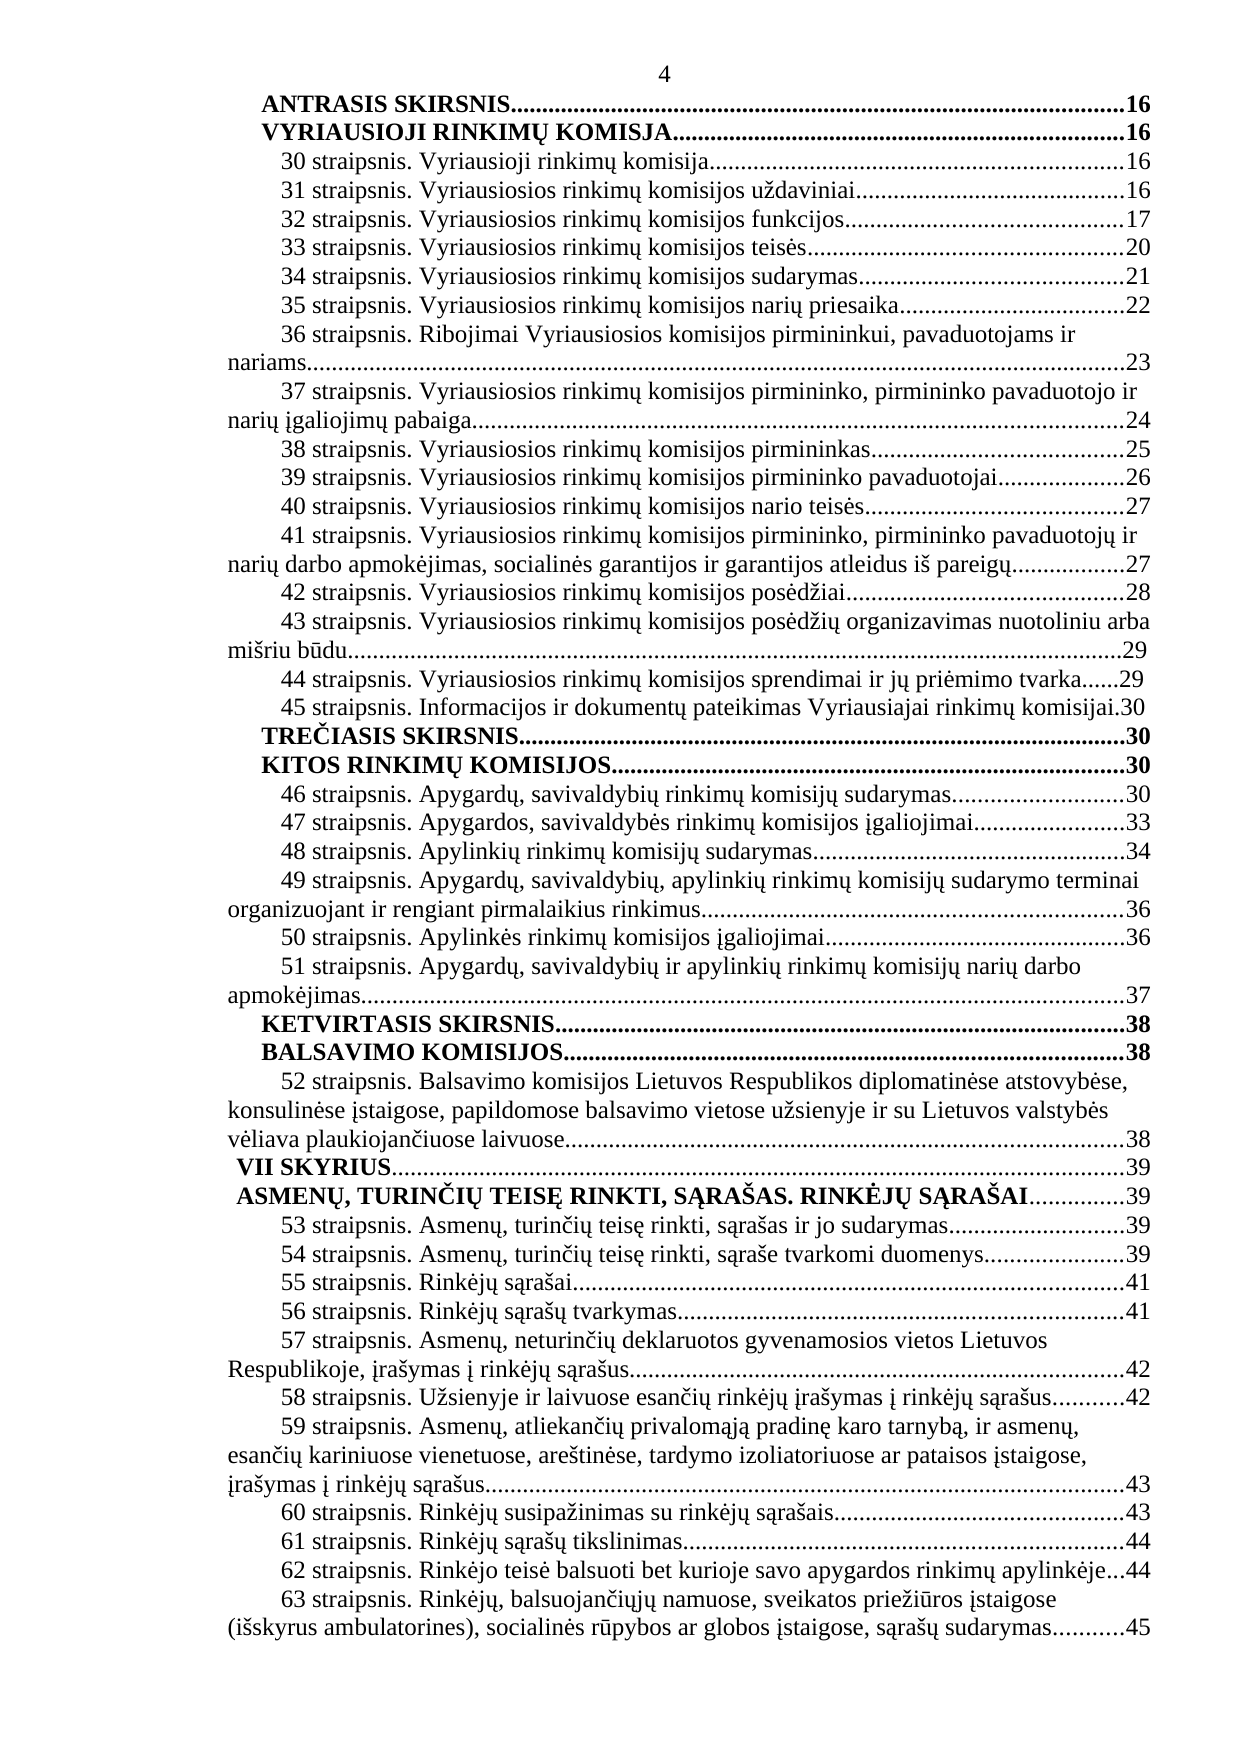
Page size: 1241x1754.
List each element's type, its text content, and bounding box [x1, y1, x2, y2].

text 39 straipsnis. Vyriausiosios rinkimų komisijos pirmininko pavaduotojai 26 [227, 462, 1152, 491]
text 35 straipsnis. Vyriausiosios rinkimų komisijos narių priesaika 22 [227, 290, 1152, 319]
text ANTRASIS SKIRSNIS 16 [202, 89, 1152, 117]
text 44 straipsnis. Vyriausiosios rinkimų komisijos sprendimai ir jų priėmimo tvarka......29 [227, 664, 1152, 692]
text 46 straipsnis. Apygardų, savivaldybių rinkimų komisijų sudarymas 30 [227, 779, 1152, 807]
text 55 straipsnis. Rinkėjų sąrašai 41 [227, 1267, 1152, 1296]
text 36 straipsnis. Ribojimai Vyriausiosios komisijos pirmininkui, pavaduotojams ir nariams 23 [227, 319, 1152, 376]
text 30 straipsnis. Vyriausioji rinkimų komisija 16 [227, 146, 1152, 175]
text 59 straipsnis. Asmenų, atliekančių privalomąją pradinę karo tarnybą, ir asmenų, esančių kariniuose vienetuose, areštinėse, tardymo izoliatoriuose ar pataisos įstaigose, įrašymas į rinkėjų sąrašus 43 [227, 1411, 1152, 1497]
text 58 straipsnis. Užsienyje ir laivuose esančių rinkėjų įrašymas į rinkėjų sąrašus 42 [227, 1382, 1152, 1411]
text 56 straipsnis. Rinkėjų sąrašų tvarkymas 41 [227, 1296, 1152, 1325]
text TREČIASIS SKIRSNIS 30 [202, 721, 1152, 750]
text VII SKYRIUS 39 [177, 1152, 1152, 1181]
text 63 straipsnis. Rinkėjų, balsuojančiųjų namuose, sveikatos priežiūros įstaigose (išskyrus ambulatorines), socialinės rūpybos ar globos įstaigose, sąrašų sudarymas 45 [227, 1584, 1152, 1641]
text KITOS RINKIMŲ KOMISIJOS 30 [202, 750, 1152, 779]
text BALSAVIMO KOMISIJOS 38 [202, 1037, 1152, 1066]
text 51 straipsnis. Apygardų, savivaldybių ir apylinkių rinkimų komisijų narių darbo apmokėjimas 37 [227, 951, 1152, 1009]
text 60 straipsnis. Rinkėjų susipažinimas su rinkėjų sąrašais 43 [227, 1497, 1152, 1526]
text 31 straipsnis. Vyriausiosios rinkimų komisijos uždaviniai 16 [227, 175, 1152, 204]
text 40 straipsnis. Vyriausiosios rinkimų komisijos nario teisės 27 [227, 491, 1152, 520]
text VYRIAUSIOJI RINKIMŲ KOMISJA 16 [202, 117, 1152, 146]
text 45 straipsnis. Informacijos ir dokumentų pateikimas Vyriausiajai rinkimų komisijai.30 [227, 692, 1152, 721]
text 48 straipsnis. Apylinkių rinkimų komisijų sudarymas 34 [227, 836, 1152, 865]
text 43 straipsnis. Vyriausiosios rinkimų komisijos posėdžių organizavimas nuotoliniu arba mišriu būdu............................................................................................................................29 [227, 606, 1152, 664]
text 42 straipsnis. Vyriausiosios rinkimų komisijos posėdžiai 28 [227, 577, 1152, 606]
text 54 straipsnis. Asmenų, turinčių teisę rinkti, sąraše tvarkomi duomenys 39 [227, 1239, 1152, 1267]
text 61 straipsnis. Rinkėjų sąrašų tikslinimas 44 [227, 1526, 1152, 1555]
text 57 straipsnis. Asmenų, neturinčių deklaruotos gyvenamosios vietos Lietuvos Respublikoje, įrašymas į rinkėjų sąrašus 42 [227, 1325, 1152, 1382]
text 53 straipsnis. Asmenų, turinčių teisę rinkti, sąrašas ir jo sudarymas 39 [227, 1210, 1152, 1239]
text 47 straipsnis. Apygardos, savivaldybės rinkimų komisijos įgaliojimai 33 [227, 807, 1152, 836]
text 38 straipsnis. Vyriausiosios rinkimų komisijos pirmininkas 25 [227, 434, 1152, 462]
text 62 straipsnis. Rinkėjo teisė balsuoti bet kurioje savo apygardos rinkimų apylinkėje 44 [227, 1555, 1152, 1584]
text 49 straipsnis. Apygardų, savivaldybių, apylinkių rinkimų komisijų sudarymo terminai organizuojant ir rengiant pirmalaikius rinkimus 36 [227, 865, 1152, 922]
text 52 straipsnis. Balsavimo komisijos Lietuvos Respublikos diplomatinėse atstovybėse, konsulinėse įstaigose, papildomose balsavimo vietose užsienyje ir su Lietuvos valstybės vėliava plaukiojančiuose laivuose 38 [227, 1066, 1152, 1152]
text 37 straipsnis. Vyriausiosios rinkimų komisijos pirmininko, pirmininko pavaduotojo ir narių įgaliojimų pabaiga 24 [227, 376, 1152, 434]
text 34 straipsnis. Vyriausiosios rinkimų komisijos sudarymas 21 [227, 261, 1152, 290]
text 32 straipsnis. Vyriausiosios rinkimų komisijos funkcijos 17 [227, 204, 1152, 232]
text KETVIRTASIS SKIRSNIS 38 [202, 1009, 1152, 1037]
text 33 straipsnis. Vyriausiosios rinkimų komisijos teisės 20 [227, 232, 1152, 261]
text ASMENŲ, TURINČIŲ TEISĘ RINKTI, SĄRAŠAS. RINKĖJŲ SĄRAŠAI 39 [177, 1181, 1152, 1210]
text 41 straipsnis. Vyriausiosios rinkimų komisijos pirmininko, pirmininko pavaduotojų ir narių darbo apmokėjimas, socialinės garantijos ir garantijos atleidus iš pareigų 27 [227, 520, 1152, 577]
text 50 straipsnis. Apylinkės rinkimų komisijos įgaliojimai 36 [227, 922, 1152, 951]
